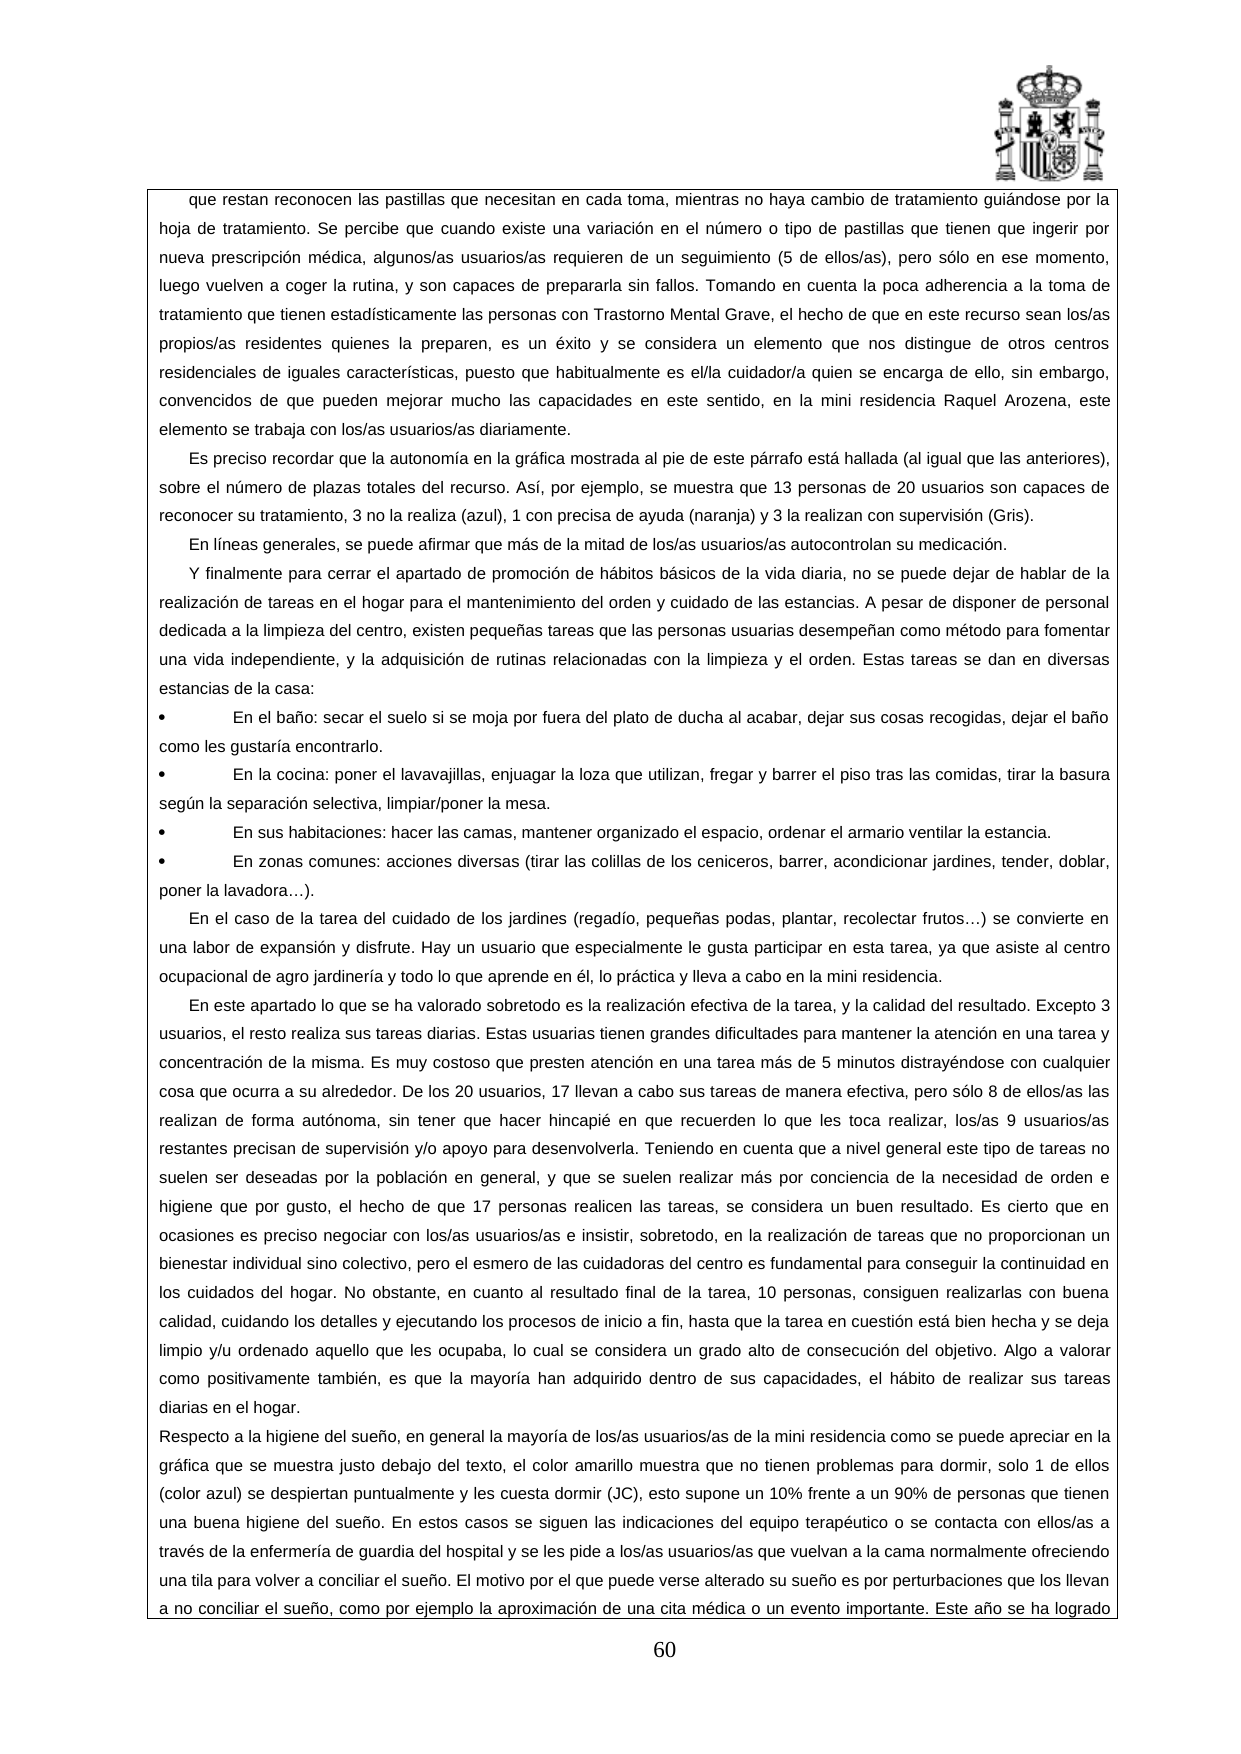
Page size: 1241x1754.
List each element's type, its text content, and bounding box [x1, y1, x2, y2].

table_cell que restan reconocen las pastillas que necesitan en cada toma, mientras no haya cambio de tratamiento guiándose por la hoja de tratamiento. Se percibe que cuando existe una variación en el número o tipo de pastillas que tienen que ingerir por nueva prescripción médica, algunos/as usuarios/as requieren de un seguimiento (5 de ellos/as), pero sólo en ese momento, luego vuelven a coger la rutina, y son capaces de prepararla sin fallos. Tomando en cuenta la poca adherencia a la toma de tratamiento que tienen estadísticamente las personas con Trastorno Mental Grave, el hecho de que en este recurso sean los/as propios/as residentes quienes la preparen, es un éxito y se considera un elemento que nos distingue de otros centros residenciales de iguales características, puesto que habitualmente es el/la cuidador/a quien se encarga de ello, sin embargo, convencidos de que pueden mejorar mucho las capacidades en este sentido, en la mini residencia Raquel Arozena, este elemento se trabaja con los/as usuarios/as diariamente. Es preciso recordar que la autonomía en la gráfica mostrada al pie de este párrafo está hallada (al igual que las anteriores), sobre el número de plazas totales del recurso. Así, por ejemplo, se muestra que 13 personas de 20 usuarios son capaces de reconocer su tratamiento, 3 no la realiza (azul), 1 con precisa de ayuda (naranja) y 3 la realizan con supervisión (Gris). En líneas generales, se puede afirmar que más de la mitad de los/as usuarios/as autocontrolan su medicación. Y finalmente para cerrar el apartado de promoción de hábitos básicos de la vida diaria, no se puede dejar de hablar de la realización de tareas en el hogar para el mantenimiento del orden y cuidado de las estancias. A pesar de disponer de personal dedicada a la limpieza del centro, existen pequeñas tareas que las personas usuarias desempeñan como método para fomentar una vida independiente, y la adquisición de rutinas relacionadas con la limpieza y el orden. Estas tareas se dan en diversas estancias de la casa: En el baño: secar el suelo si se moja por fuera del plato de ducha al acabar, dejar sus cosas recogidas, dejar el baño como les gustaría encontrarlo. En la cocina: poner el lavavajillas, enjuagar la loza que utilizan, fregar y barrer el piso tras las comidas, tirar la basura según la separación selectiva, limpiar/poner la mesa. En sus habitaciones: hacer las camas, mantener organizado el espacio, ordenar el armario ventilar la estancia. En zonas comunes: acciones diversas (tirar las colillas de los ceniceros, barrer, acondicionar jardines, tender, doblar, poner la lavadora…). En el caso de la tarea del cuidado de los jardines (regadío, pequeñas podas, plantar, recolectar frutos…) se convierte en una labor de expansión y disfrute. Hay un usuario que especialmente le gusta participar en esta tarea, ya que asiste al centro ocupacional de agro jardinería y todo lo que aprende en él, lo práctica y lleva a cabo en la mini residencia. En este apartado lo que se ha valorado sobretodo es la realización efectiva de la tarea, y la calidad del resultado. Excepto 3 usuarios, el resto realiza sus tareas diarias. Estas usuarias tienen grandes dificultades para mantener la atención en una tarea y concentración de la misma. Es muy costoso que presten atención en una tarea más de 5 minutos distrayéndose con cualquier cosa que ocurra a su alrededor. De los 20 usuarios, 17 llevan a cabo sus tareas de manera efectiva, pero sólo 8 de ellos/as las realizan de forma autónoma, sin tener que hacer hincapié en que recuerden lo que les toca realizar, los/as 9 usuarios/as restantes precisan de supervisión y/o apoyo para desenvolverla. Teniendo en cuenta que a nivel general este tipo de tareas no suelen ser deseadas por la población en general, y que se suelen realizar más por conciencia de la necesidad de orden e higiene que por gusto, el hecho de que 17 personas realicen las tareas, se considera un buen resultado. Es cierto que en ocasiones es preciso negociar con los/as usuarios/as e insistir, sobretodo, en la realización de tareas que no proporcionan un bienestar individual sino colectivo, pero el esmero de las cuidadoras del centro es fundamental para conseguir la continuidad en los cuidados del hogar. No obstante, en cuanto al resultado final de la tarea, 10 personas, consiguen realizarlas con buena calidad, cuidando los detalles y ejecutando los procesos de inicio a fin, hasta que la tarea en cuestión está bien hecha y se deja limpio y/u ordenado aquello que les ocupaba, lo cual se considera un grado alto de consecución del objetivo. Algo a valorar como positivamente también, es que la mayoría han adquirido dentro de sus capacidades, el hábito de realizar sus tareas diarias en el hogar. Respecto a la higiene del sueño, en general la mayoría de los/as usuarios/as de la mini residencia como se puede apreciar en la gráfica que se muestra justo debajo del texto, el color amarillo muestra que no tienen problemas para dormir, solo 1 de ellos (color azul) se despiertan puntualmente y les cuesta dormir (JC), esto supone un 10% frente a un 90% de personas que tienen una buena higiene del sueño. En estos casos se siguen las indicaciones del equipo terapéutico o se contacta con ellos/as a través de la enfermería de guardia del hospital y se les pide a los/as usuarios/as que vuelvan a la cama normalmente ofreciendo una tila para volver a conciliar el sueño. El motivo por el que puede verse alterado su sueño es por perturbaciones que los llevan a no conciliar el sueño, como por ejemplo la aproximación de una cita médica o un evento importante. Este año se ha logrado [148, 190, 1117, 1618]
